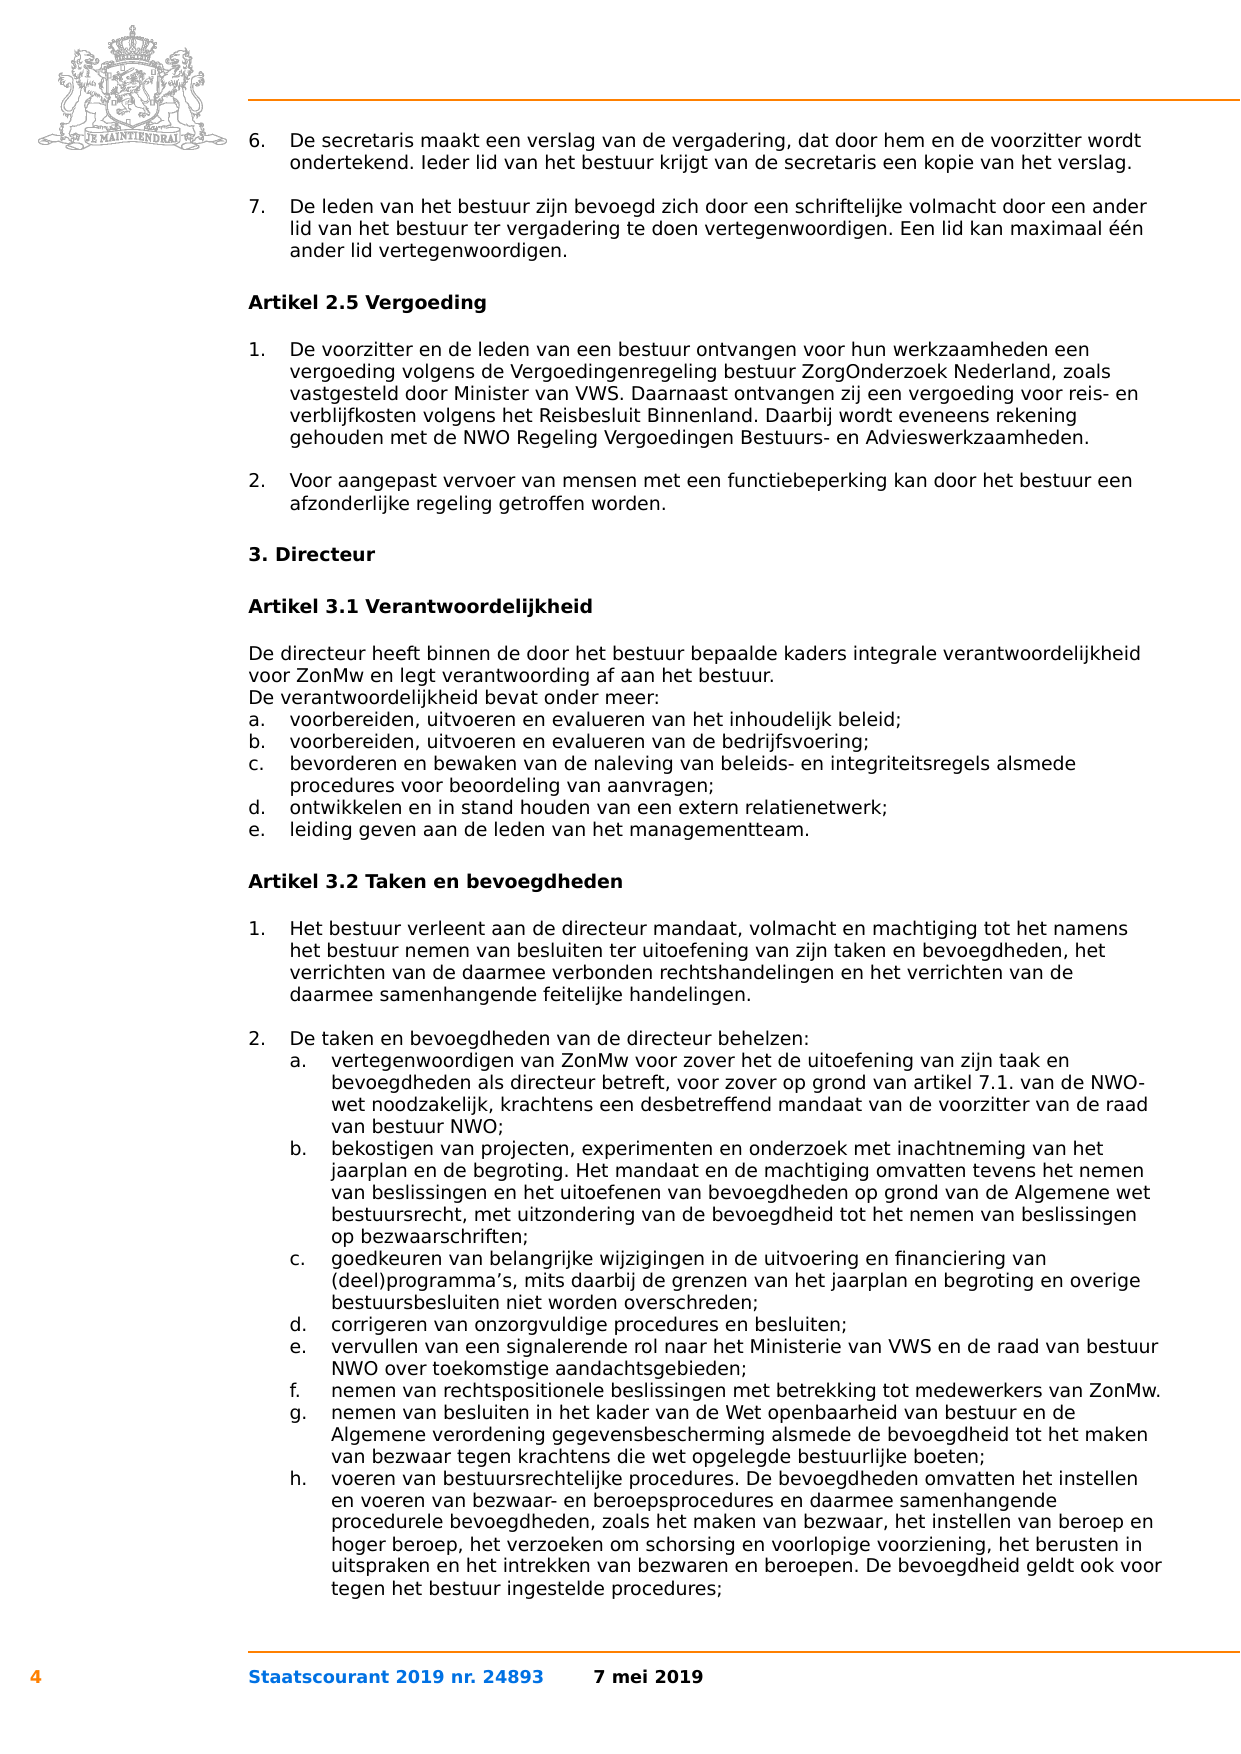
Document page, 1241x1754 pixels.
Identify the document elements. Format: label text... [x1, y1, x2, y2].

text 6. De secretaris maakt een verslag van de vergadering, dat door hem en de voorzitter wordt ondertekend. Ieder lid van het bestuur krijgt van de secretaris een kopie van het verslag. [248, 130, 1163, 174]
text b. bekostigen van projecten, experimenten en onderzoek met inachtneming van het jaarplan en de begroting. Het mandaat en de machtiging omvatten tevens het nemen van beslissingen en het uitoefenen van bevoegdheden op grond van de Algemene wet bestuursrecht, met uitzondering van de bevoegdheid tot het nemen van beslissingen op bezwaarschriften; [289, 1138, 1163, 1248]
text b. voorbereiden, uitvoeren en evalueren van de bedrijfsvoering; [248, 731, 1163, 753]
text a. vertegenwoordigen van ZonMw voor zover het de uitoefening van zijn taak en bevoegdheden als directeur betreft, voor zover op grond van artikel 7.1. van de NWO-wet noodzakelijk, krachtens een desbetreffend mandaat van de voorzitter van de raad van bestuur NWO; [289, 1050, 1163, 1138]
text f. nemen van rechtspositionele beslissingen met betrekking tot medewerkers van ZonMw. [289, 1379, 1163, 1402]
subtitle Artikel 2.5 Vergoeding [248, 292, 1163, 314]
text d. corrigeren van onzorgvuldige procedures en besluiten; [289, 1314, 1163, 1336]
text e. vervullen van een signalerende rol naar het Ministerie van VWS en de raad van bestuur NWO over toekomstige aandachtsgebieden; [289, 1336, 1163, 1379]
text a. voorbereiden, uitvoeren en evalueren van het inhoudelijk beleid; [248, 709, 1163, 731]
text 2. Voor aangepast vervoer van mensen met een functiebeperking kan door het bestuur een afzonderlijke regeling getroffen worden. [248, 470, 1163, 514]
subtitle 3. Directeur [248, 544, 1163, 566]
text 7. De leden van het bestuur zijn bevoegd zich door een schriftelijke volmacht door een ander lid van het bestuur ter vergadering te doen vertegenwoordigen. Een lid kan maximaal één ander lid vertegenwoordigen. [248, 196, 1163, 262]
subtitle Artikel 3.2 Taken en bevoegdheden [248, 871, 1163, 893]
text 2. De taken en bevoegdheden van de directeur behelzen: [248, 1028, 1163, 1050]
text De directeur heeft binnen de door het bestuur bepaalde kaders integrale verantwoordelijkheid voor ZonMw en legt verantwoording af aan het bestuur. [248, 643, 1163, 687]
text 1. De voorzitter en de leden van een bestuur ontvangen voor hun werkzaamheden een vergoeding volgens de Vergoedingenregeling bestuur ZorgOnderzoek Nederland, zoals vastgesteld door Minister van VWS. Daarnaast ontvangen zij een vergoeding voor reis- en verblijfkosten volgens het Reisbesluit Binnenland. Daarbij wordt eveneens rekening gehouden met de NWO Regeling Vergoedingen Bestuurs- en Advieswerkzaamheden. [248, 339, 1163, 448]
text d. ontwikkelen en in stand houden van een extern relatienetwerk; [248, 797, 1163, 819]
text h. voeren van bestuursrechtelijke procedures. De bevoegdheden omvatten het instellen en voeren van bezwaar- en beroepsprocedures en daarmee samenhangende procedurele bevoegdheden, zoals het maken van bezwaar, het instellen van beroep en hoger beroep, het verzoeken om schorsing en voorlopige voorziening, het berusten in uitspraken en het intrekken van bezwaren en beroepen. De bevoegdheid geldt ook voor tegen het bestuur ingestelde procedures; [289, 1467, 1163, 1599]
text c. goedkeuren van belangrijke wijzigingen in de uitvoering en financiering van (deel)programma’s, mits daarbij de grenzen van het jaarplan en begroting en overige bestuursbesluiten niet worden overschreden; [289, 1248, 1163, 1314]
text g. nemen van besluiten in het kader van de Wet openbaarheid van bestuur en de Algemene verordening gegevensbescherming alsmede de bevoegdheid tot het maken van bezwaar tegen krachtens die wet opgelegde bestuurlijke boeten; [289, 1402, 1163, 1467]
text 1. Het bestuur verleent aan de directeur mandaat, volmacht en machtiging tot het namens het bestuur nemen van besluiten ter uitoefening van zijn taken en bevoegdheden, het verrichten van de daarmee verbonden rechtshandelingen en het verrichten van de daarmee samenhangende feitelijke handelingen. [248, 918, 1163, 1006]
text e. leiding geven aan de leden van het managementteam. [248, 819, 1163, 841]
subtitle Artikel 3.1 Verantwoordelijkheid [248, 596, 1163, 618]
text c. bevorderen en bewaken van de naleving van beleids- en integriteitsregels alsmede procedures voor beoordeling van aanvragen; [248, 753, 1163, 797]
text De verantwoordelijkheid bevat onder meer: [248, 687, 1163, 709]
picture [38, 25, 227, 150]
